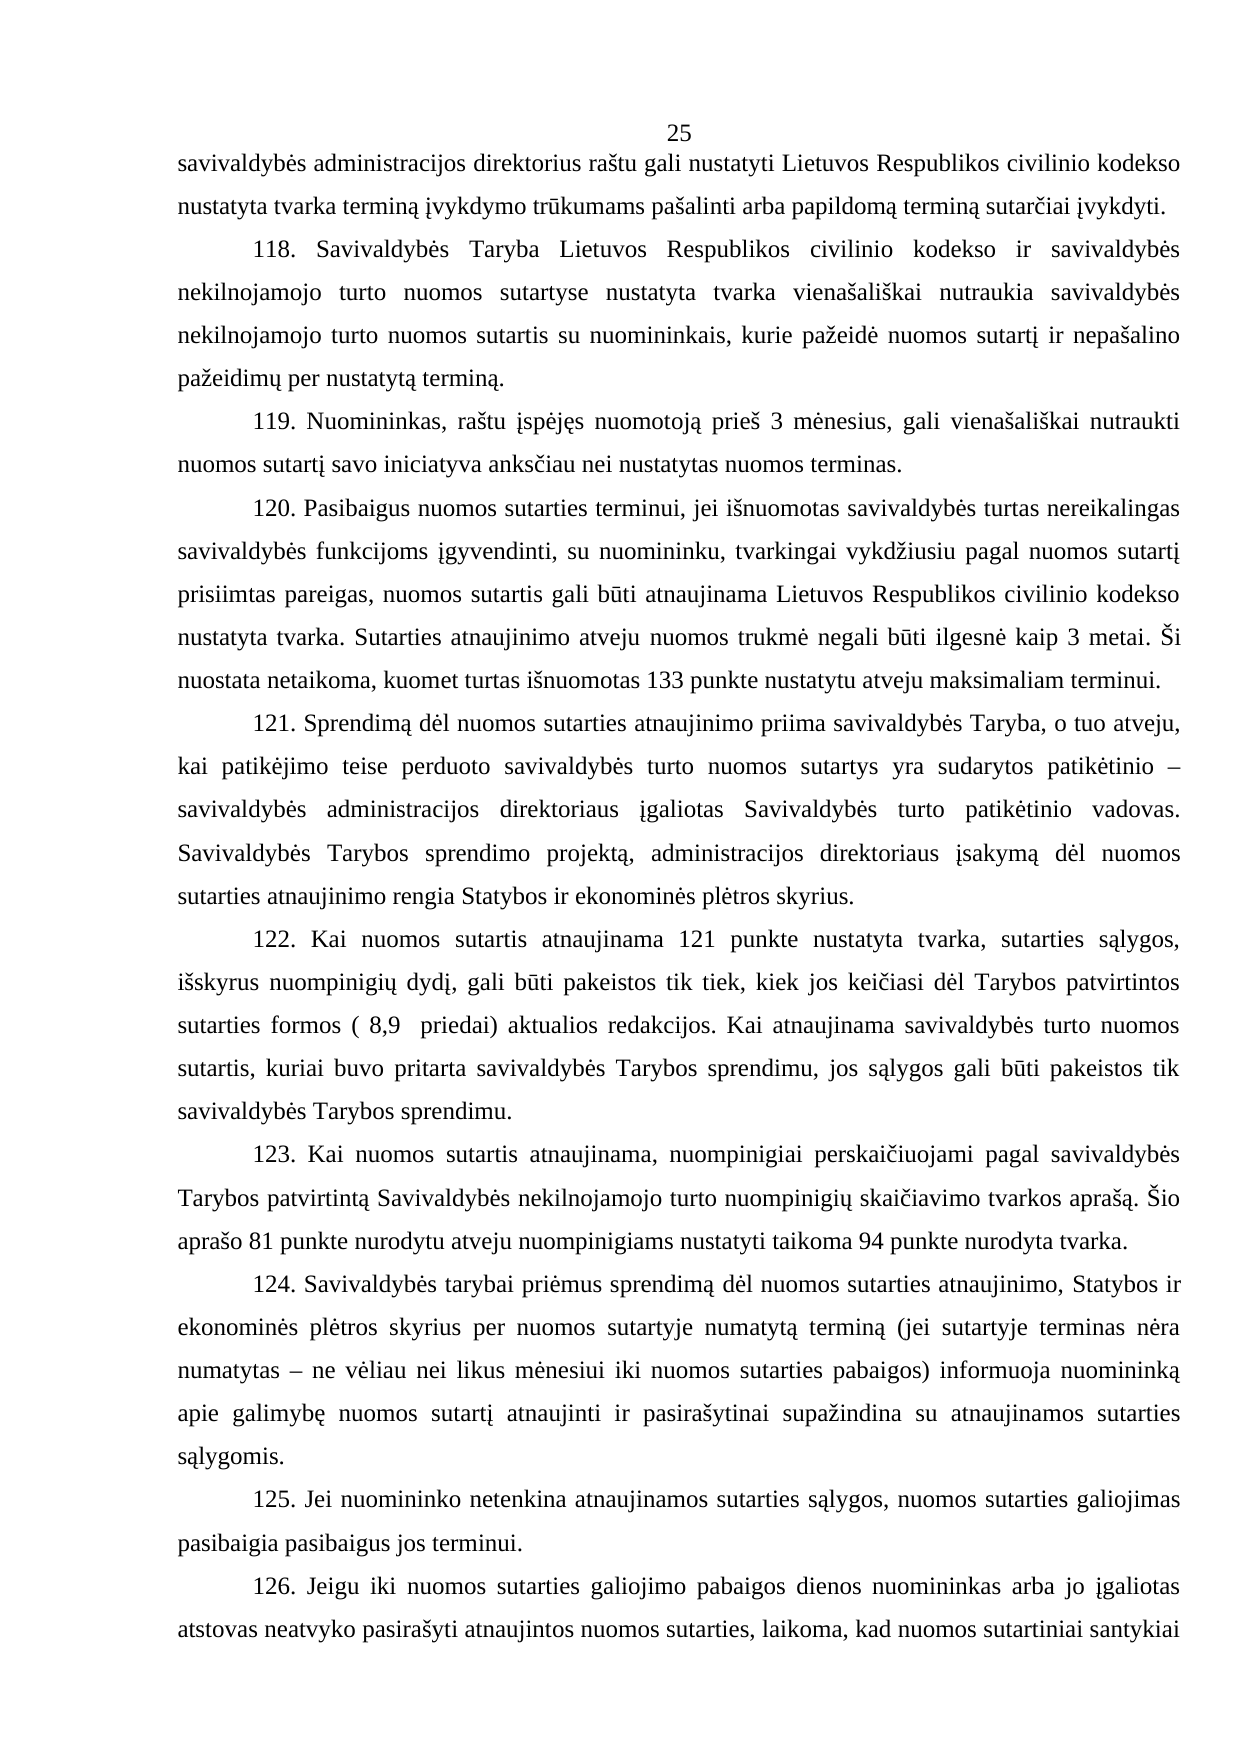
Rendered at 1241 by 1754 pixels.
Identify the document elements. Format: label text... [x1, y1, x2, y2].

text 126. Jeigu iki nuomos sutarties galiojimo pabaigos dienos nuomininkas arba jo įgaliotas atstovas neatvyko pasirašyti atnaujintos nuomos sutarties, laikoma, kad nuomos sutartiniai santykiai [177, 1571, 1181, 1643]
text 123. Kai nuomos sutartis atnaujinama, nuompinigiai perskaičiuojami pagal savivaldybės Tarybos patvirtintą Savivaldybės nekilnojamojo turto nuompinigių skaičiavimo tvarkos aprašą. Šio aprašo 81 punkte nurodytu atveju nuompinigiams nustatyti taikoma 94 punkte nurodyta tvarka. [177, 1139, 1181, 1254]
text 118. Savivaldybės Taryba Lietuvos Respublikos civilinio kodekso ir savivaldybės nekilnojamojo turto nuomos sutartyse nustatyta tvarka vienašališkai nutraukia savivaldybės nekilnojamojo turto nuomos sutartis su nuomininkais, kurie pažeidė nuomos sutartį ir nepašalino pažeidimų per nustatytą terminą. [177, 234, 1181, 392]
text 119. Nuomininkas, raštu įspėjęs nuomotoją prieš 3 mėnesius, gali vienašališkai nutraukti nuomos sutartį savo iniciatyva anksčiau nei nustatytas nuomos terminas. [177, 406, 1181, 478]
text savivaldybės administracijos direktorius raštu gali nustatyti Lietuvos Respublikos civilinio kodekso nustatyta tvarka terminą įvykdymo trūkumams pašalinti arba papildomą terminą sutarčiai įvykdyti. [177, 148, 1181, 219]
text 121. Sprendimą dėl nuomos sutarties atnaujinimo priima savivaldybės Taryba, o tuo atveju, kai patikėjimo teise perduoto savivaldybės turto nuomos sutartys yra sudarytos patikėtinio – savivaldybės administracijos direktoriaus įgaliotas Savivaldybės turto patikėtinio vadovas. Savivaldybės Tarybos sprendimo projektą, administracijos direktoriaus įsakymą dėl nuomos sutarties atnaujinimo rengia Statybos ir ekonominės plėtros skyrius. [177, 708, 1181, 909]
text 125. Jei nuomininko netenkina atnaujinamos sutarties sąlygos, nuomos sutarties galiojimas pasibaigia pasibaigus jos terminui. [177, 1484, 1181, 1556]
text 120. Pasibaigus nuomos sutarties terminui, jei išnuomotas savivaldybės turtas nereikalingas savivaldybės funkcijoms įgyvendinti, su nuomininku, tvarkingai vykdžiusiu pagal nuomos sutartį prisiimtas pareigas, nuomos sutartis gali būti atnaujinama Lietuvos Respublikos civilinio kodekso nustatyta tvarka. Sutarties atnaujinimo atveju nuomos trukmė negali būti ilgesnė kaip 3 metai. Ši nuostata netaikoma, kuomet turtas išnuomotas 133 punkte nustatytu atveju maksimaliam terminui. [177, 493, 1181, 694]
text 122. Kai nuomos sutartis atnaujinama 121 punkte nustatyta tvarka, sutarties sąlygos, išskyrus nuompinigių dydį, gali būti pakeistos tik tiek, kiek jos keičiasi dėl Tarybos patvirtintos sutarties formos ( 8,9 priedai) aktualios redakcijos. Kai atnaujinama savivaldybės turto nuomos sutartis, kuriai buvo pritarta savivaldybės Tarybos sprendimu, jos sąlygos gali būti pakeistos tik savivaldybės Tarybos sprendimu. [177, 924, 1181, 1125]
text 124. Savivaldybės tarybai priėmus sprendimą dėl nuomos sutarties atnaujinimo, Statybos ir ekonominės plėtros skyrius per nuomos sutartyje numatytą terminą (jei sutartyje terminas nėra numatytas – ne vėliau nei likus mėnesiui iki nuomos sutarties pabaigos) informuoja nuomininką apie galimybę nuomos sutartį atnaujinti ir pasirašytinai supažindina su atnaujinamos sutarties sąlygomis. [177, 1269, 1181, 1470]
